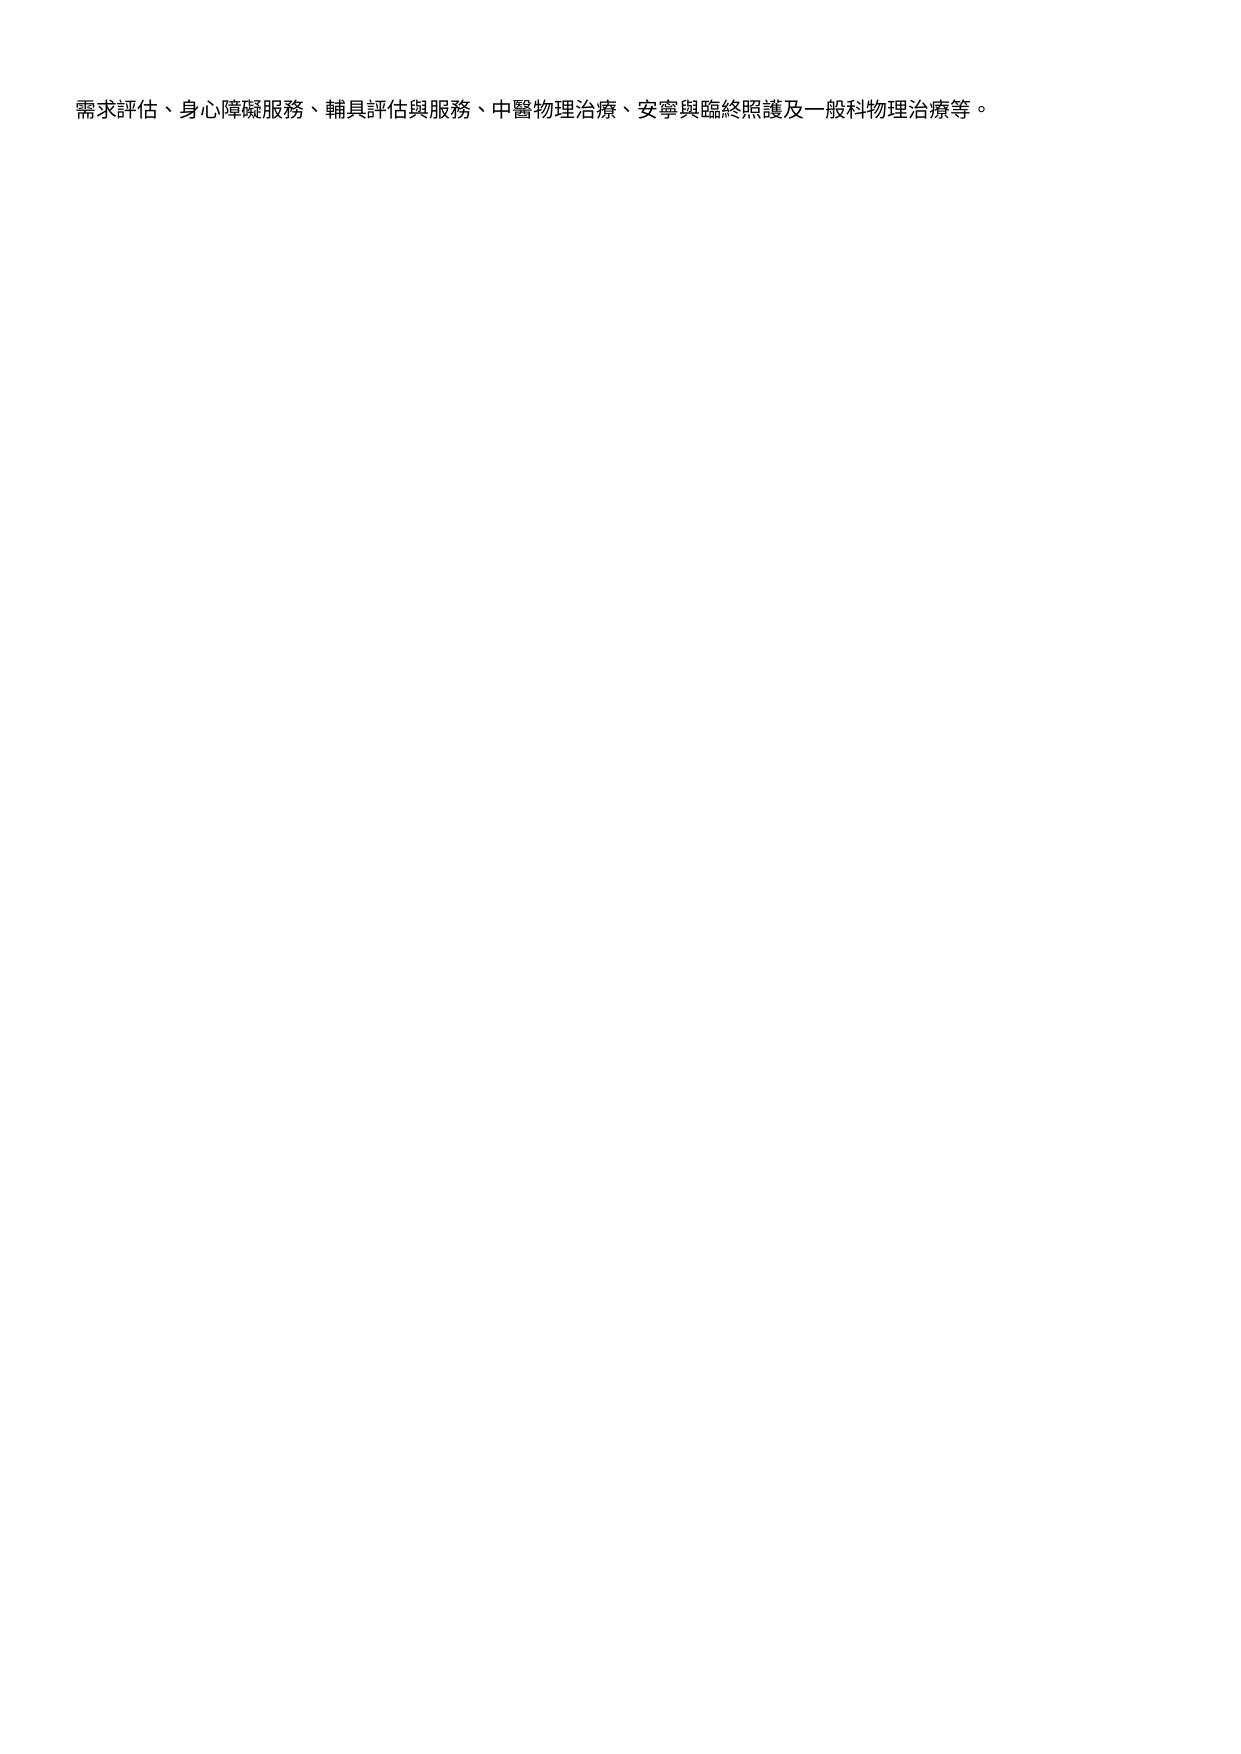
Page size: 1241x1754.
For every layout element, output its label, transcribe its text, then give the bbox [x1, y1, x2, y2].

text 附註2: 物理治療實習項目分為基本項目和選修項目。基本項目包括：骨骼肌肉系統物理治療、神經系統物理治療、呼吸循環系統物理治療（含床邊物理治療）和小兒物理治療。選修項目包括：運動傷害與運動科技、長期照護、特殊教育、復健、社區與居家復健、體適能與健康促進、腫瘤癌症物理治療、燒燙傷物理治療、職場物理治療、婦女健康、身心障礙之鑑定或需求評估、身心障礙服務、輔具評估與服務、中醫物理治療、安寧與臨終照護及一般科物理治療等。 [75, 89, 1165, 127]
